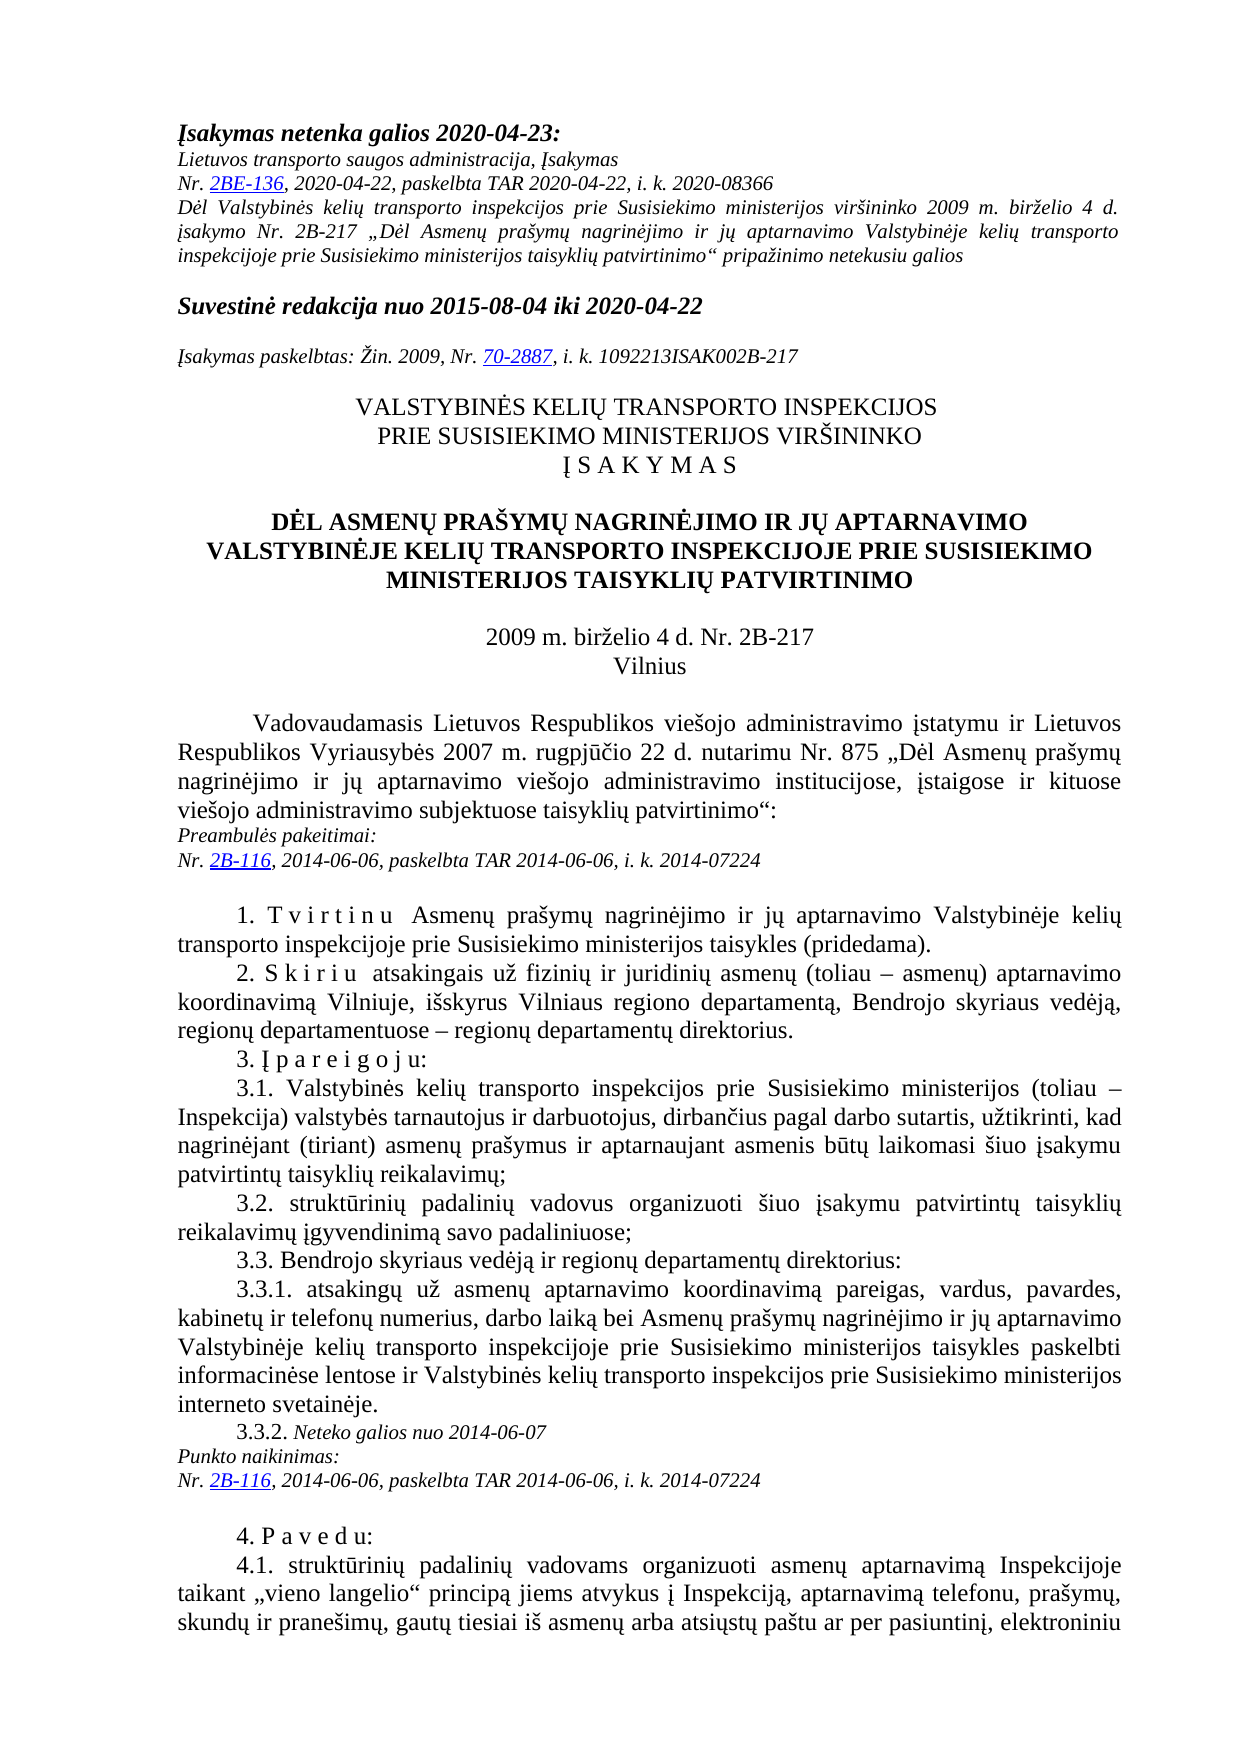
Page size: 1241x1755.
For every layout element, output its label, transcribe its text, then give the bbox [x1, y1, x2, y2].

text Vadovaudamasis Lietuvos Respublikos viešojo administravimo įstatymu ir Lietuvos Respublikos Vyriausybės 2007 m. rugpjūčio 22 d. nutarimu Nr. 875 „Dėl Asmenų prašymų nagrinėjimo ir jų aptarnavimo viešojo administravimo institucijose, įstaigose ir kituose viešojo administravimo subjektuose taisyklių patvirtinimo“: [177, 708, 1122, 823]
text Vilnius [177, 651, 1122, 680]
text 2. Skiriu atsakingais už fizinių ir juridinių asmenų (toliau – asmenų) aptarnavimo koordinavimą Vilniuje, išskyrus Vilniaus regiono departamentą, Bendrojo skyriaus vedėją, regionų departamentuose – regionų departamentų direktorius. [177, 958, 1122, 1044]
text Įsakymas netenka galios 2020-04-23: [177, 118, 1122, 147]
text 3.3.1. atsakingų už asmenų aptarnavimo koordinavimą pareigas, vardus, pavardes, kabinetų ir telefonų numerius, darbo laiką bei Asmenų prašymų nagrinėjimo ir jų aptarnavimo Valstybinėje kelių transporto inspekcijoje prie Susisiekimo ministerijos taisykles paskelbti informacinėse lentose ir Valstybinės kelių transporto inspekcijos prie Susisiekimo ministerijos interneto svetainėje. [177, 1274, 1122, 1418]
text PRIE SUSISIEKIMO MINISTERIJOS VIRŠININKO [177, 421, 1122, 450]
text Įsakymas paskelbtas: Žin. 2009, Nr. 70-2887, i. k. 1092213ISAK002B-217 [177, 344, 1122, 368]
text 3.1. Valstybinės kelių transporto inspekcijos prie Susisiekimo ministerijos (toliau – Inspekcija) valstybės tarnautojus ir darbuotojus, dirbančius pagal darbo sutartis, užtikrinti, kad nagrinėjant (tiriant) asmenų prašymus ir aptarnaujant asmenis būtų laikomasi šiuo įsakymu patvirtintų taisyklių reikalavimų; [177, 1073, 1122, 1188]
text Preambulės pakeitimai: [177, 823, 1122, 847]
text 4.1. struktūrinių padalinių vadovams organizuoti asmenų aptarnavimą Inspekcijoje taikant „vieno langelio“ principą jiems atvykus į Inspekciją, aptarnavimą telefonu, prašymų, skundų ir pranešimų, gautų tiesiai iš asmenų arba atsiųstų paštu ar per pasiuntinį, elektroniniu [177, 1550, 1122, 1636]
text Punkto naikinimas: [177, 1444, 1122, 1468]
text 4. Pavedu: [177, 1521, 1122, 1550]
text 3.2. struktūrinių padalinių vadovus organizuoti šiuo įsakymu patvirtintų taisyklių reikalavimų įgyvendinimą savo padaliniuose; [177, 1188, 1122, 1245]
text 3.3. Bendrojo skyriaus vedėją ir regionų departamentų direktorius: [177, 1245, 1122, 1274]
text Lietuvos transporto saugos administracija, Įsakymas [177, 147, 1122, 171]
text 3.3.2. Neteko galios nuo 2014-06-07 [177, 1418, 1122, 1444]
text 2009 m. birželio 4 d. Nr. 2B-217 [177, 622, 1122, 651]
text DĖL ASMENŲ PRAŠYMŲ NAGRINĖJIMO IR JŲ APTARNAVIMO VALSTYBINĖJE KELIŲ TRANSPORTO INSPEKCIJOJE PRIE SUSISIEKIMO MINISTERIJOS TAISYKLIŲ PATVIRTINIMO [177, 507, 1122, 593]
text Nr. 2BE-136, 2020-04-22, paskelbta TAR 2020-04-22, i. k. 2020-08366 [177, 171, 1122, 195]
text Suvestinė redakcija nuo 2015-08-04 iki 2020-04-22 [177, 291, 1122, 320]
text Nr. 2B-116, 2014-06-06, paskelbta TAR 2014-06-06, i. k. 2014-07224 [177, 847, 1122, 872]
text VALSTYBINĖS KELIŲ TRANSPORTO INSPEKCIJOS [177, 392, 1122, 421]
text Nr. 2B-116, 2014-06-06, paskelbta TAR 2014-06-06, i. k. 2014-07224 [177, 1468, 1122, 1492]
text 1. Tvirtinu Asmenų prašymų nagrinėjimo ir jų aptarnavimo Valstybinėje kelių transporto inspekcijoje prie Susisiekimo ministerijos taisykles (pridedama). [177, 900, 1122, 958]
text 3. Įpareigoju: [177, 1044, 1122, 1073]
text ĮSAKYMAS [177, 450, 1122, 478]
text Dėl Valstybinės kelių transporto inspekcijos prie Susisiekimo ministerijos viršininko 2009 m. birželio 4 d. įsakymo Nr. 2B-217 „Dėl Asmenų prašymų nagrinėjimo ir jų aptarnavimo Valstybinėje kelių transporto inspekcijoje prie Susisiekimo ministerijos taisyklių patvirtinimo“ pripažinimo netekusiu galios [177, 195, 1122, 267]
